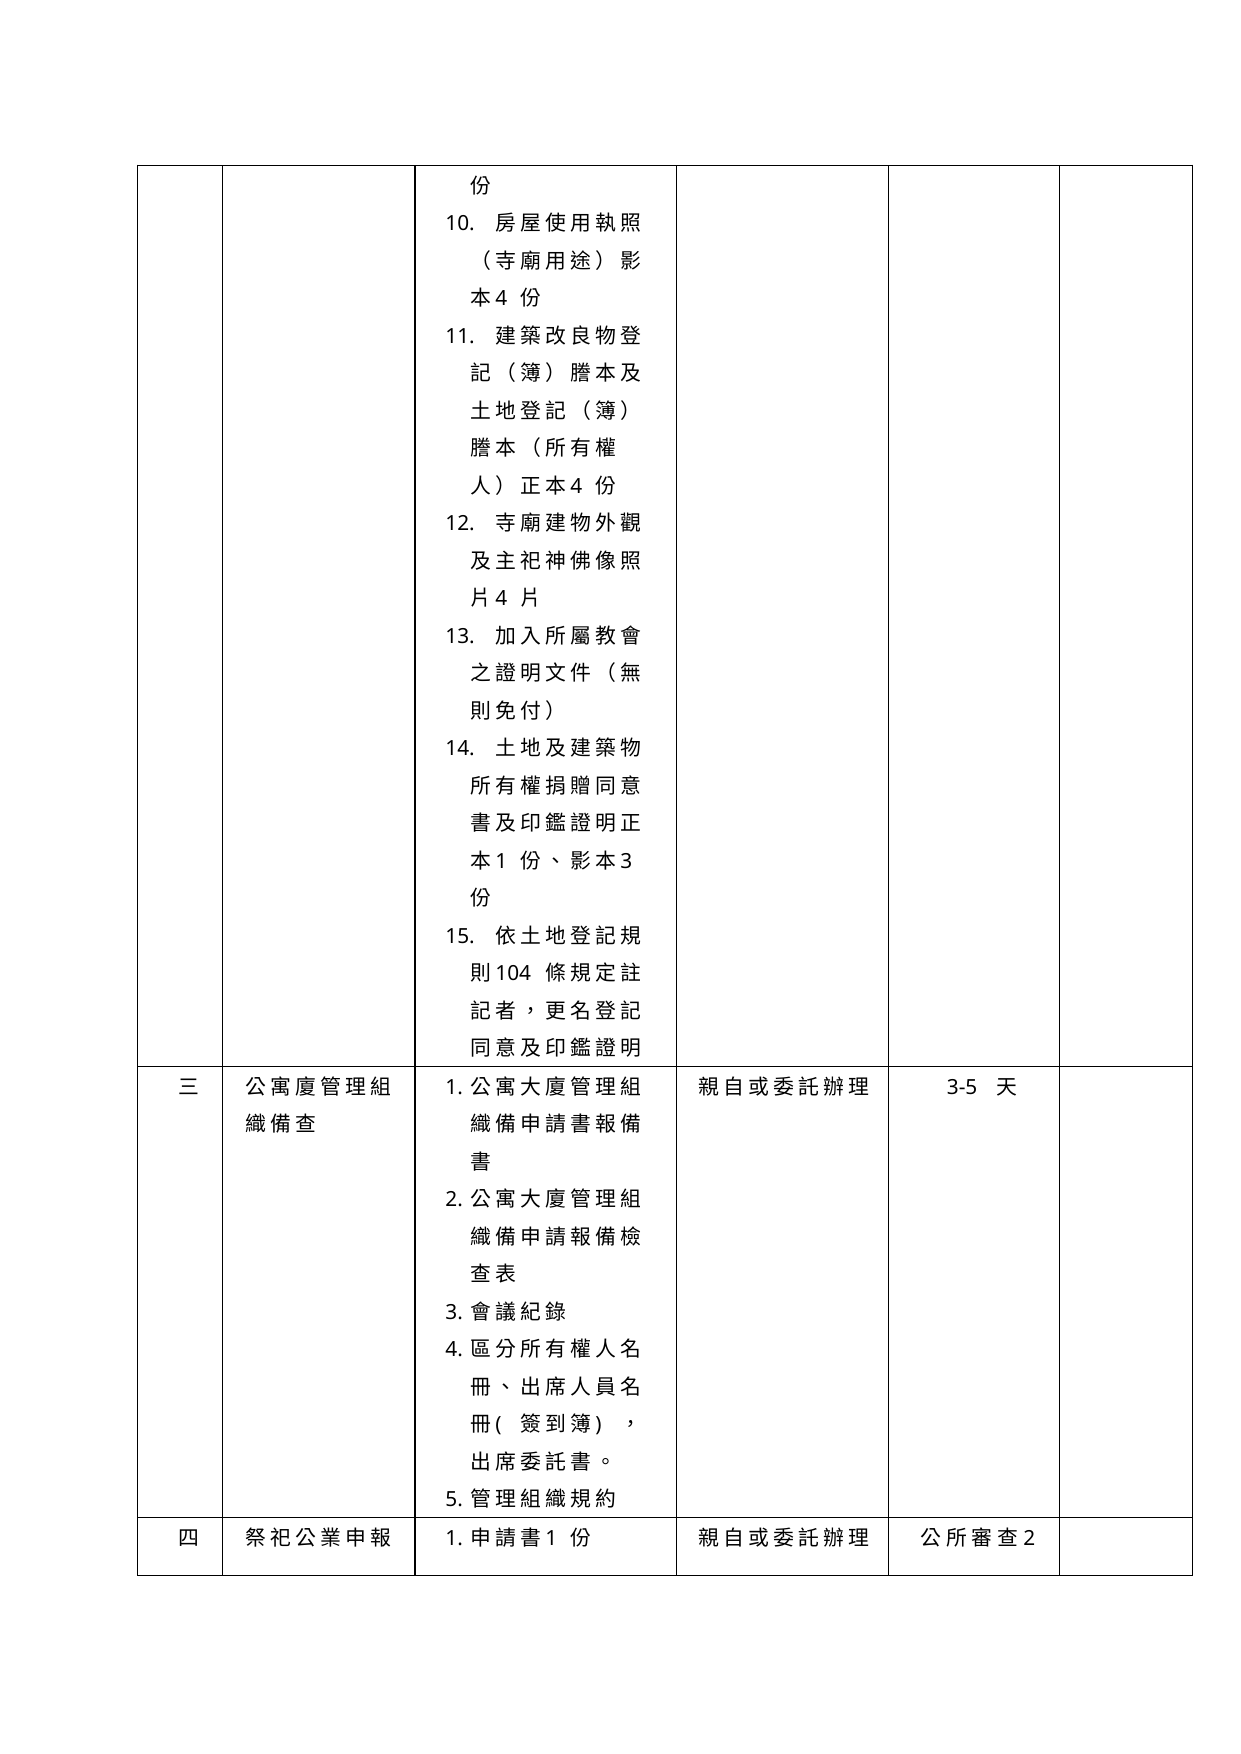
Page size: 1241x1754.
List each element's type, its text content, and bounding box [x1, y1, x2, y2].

table_cell [138, 166, 222, 1066]
table_cell [1060, 1518, 1192, 1574]
table_cell 份 10.房屋使用執照（寺廟用途）影本4份 11.建築改良物登記（簿）謄本及土地登記（簿）謄本（所有權人）正本4份 12.寺廟建物外觀及主祀神佛像照片4片 13.加入所屬教會之證明文件（無則免付） 14.土地及建築物所有權捐贈同意書及印鑑證明正本1份、影本3份 15.依土地登記規則104條規定註記者，更名登記同意及印鑑證明 [416, 166, 676, 1066]
table_cell 公所審查2 [889, 1518, 1059, 1574]
table_cell 1.公寓大廈管理組織備申請書報備書 2.公寓大廈管理組織備申請報備檢查表 3.會議紀錄 4.區分所有權人名冊、出席人員名冊(簽到簿)，出席委託書。 5.管理組織規約 [416, 1067, 676, 1517]
table_cell [889, 166, 1059, 1066]
table_cell [1060, 166, 1192, 1066]
table_cell 1.申請書1份 [416, 1518, 676, 1574]
table_cell 三 [138, 1067, 222, 1517]
table_cell 四 [138, 1518, 222, 1574]
table_cell 祭祀公業申報 [223, 1518, 414, 1574]
table_cell 親自或委託辦理 [677, 1067, 888, 1517]
table_cell 公寓廈管理組織備查 [223, 1067, 414, 1517]
table_cell 3-5天 [889, 1067, 1059, 1517]
table_cell 親自或委託辦理 [677, 1518, 888, 1574]
table_cell [677, 166, 888, 1066]
table_cell [1060, 1067, 1192, 1517]
table_cell [223, 166, 414, 1066]
